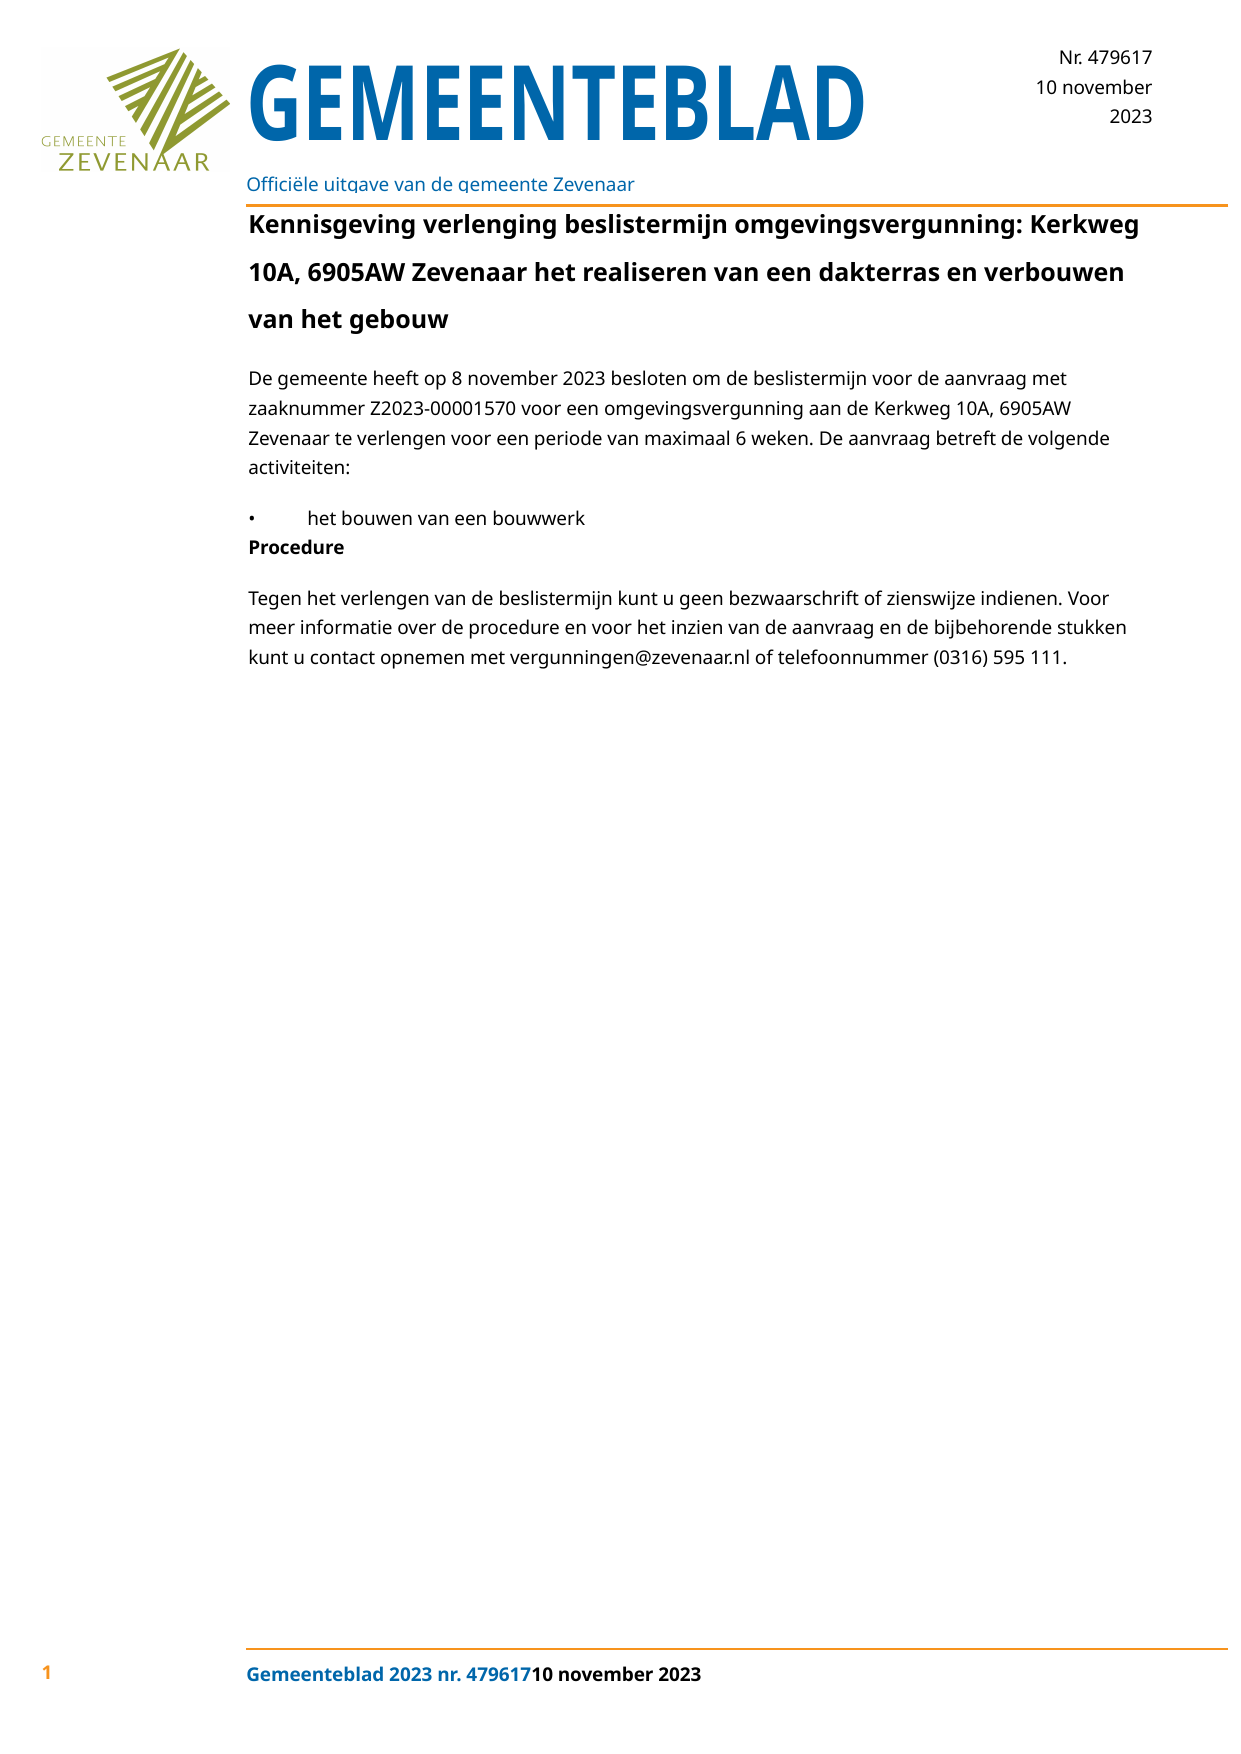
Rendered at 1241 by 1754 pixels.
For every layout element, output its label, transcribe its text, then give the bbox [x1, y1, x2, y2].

picture [41, 47, 231, 172]
list het bouwen van een bouwwerk [248, 505, 1152, 530]
text Kennisgeving verlenging beslistermijn omgevingsvergunning: Kerkweg 10A, 6905AW Zevenaar het realiseren van een dakterras en verbouwen van het gebouw [248, 207, 1152, 336]
text De gemeente heeft op 8 november 2023 besloten om de beslistermijn voor de aanvraag met zaaknummer Z2023-00001570 voor een omgevingsvergunning aan de Kerkweg 10A, 6905AW Zevenaar te verlengen voor een periode van maximaal 6 weken. De aanvraag betreft de volgende activiteiten: [248, 366, 1152, 480]
text Tegen het verlengen van de beslistermijn kunt u geen bezwaarschrift of zienswijze indienen. Voor meer informatie over de procedure en voor het inzien van de aanvraag en de bijbehorende stukken kunt u contact opnemen met vergunningen@zevenaar.nl of telefoonnummer (0316) 595 111. [248, 585, 1152, 669]
text Procedure [248, 534, 1152, 560]
